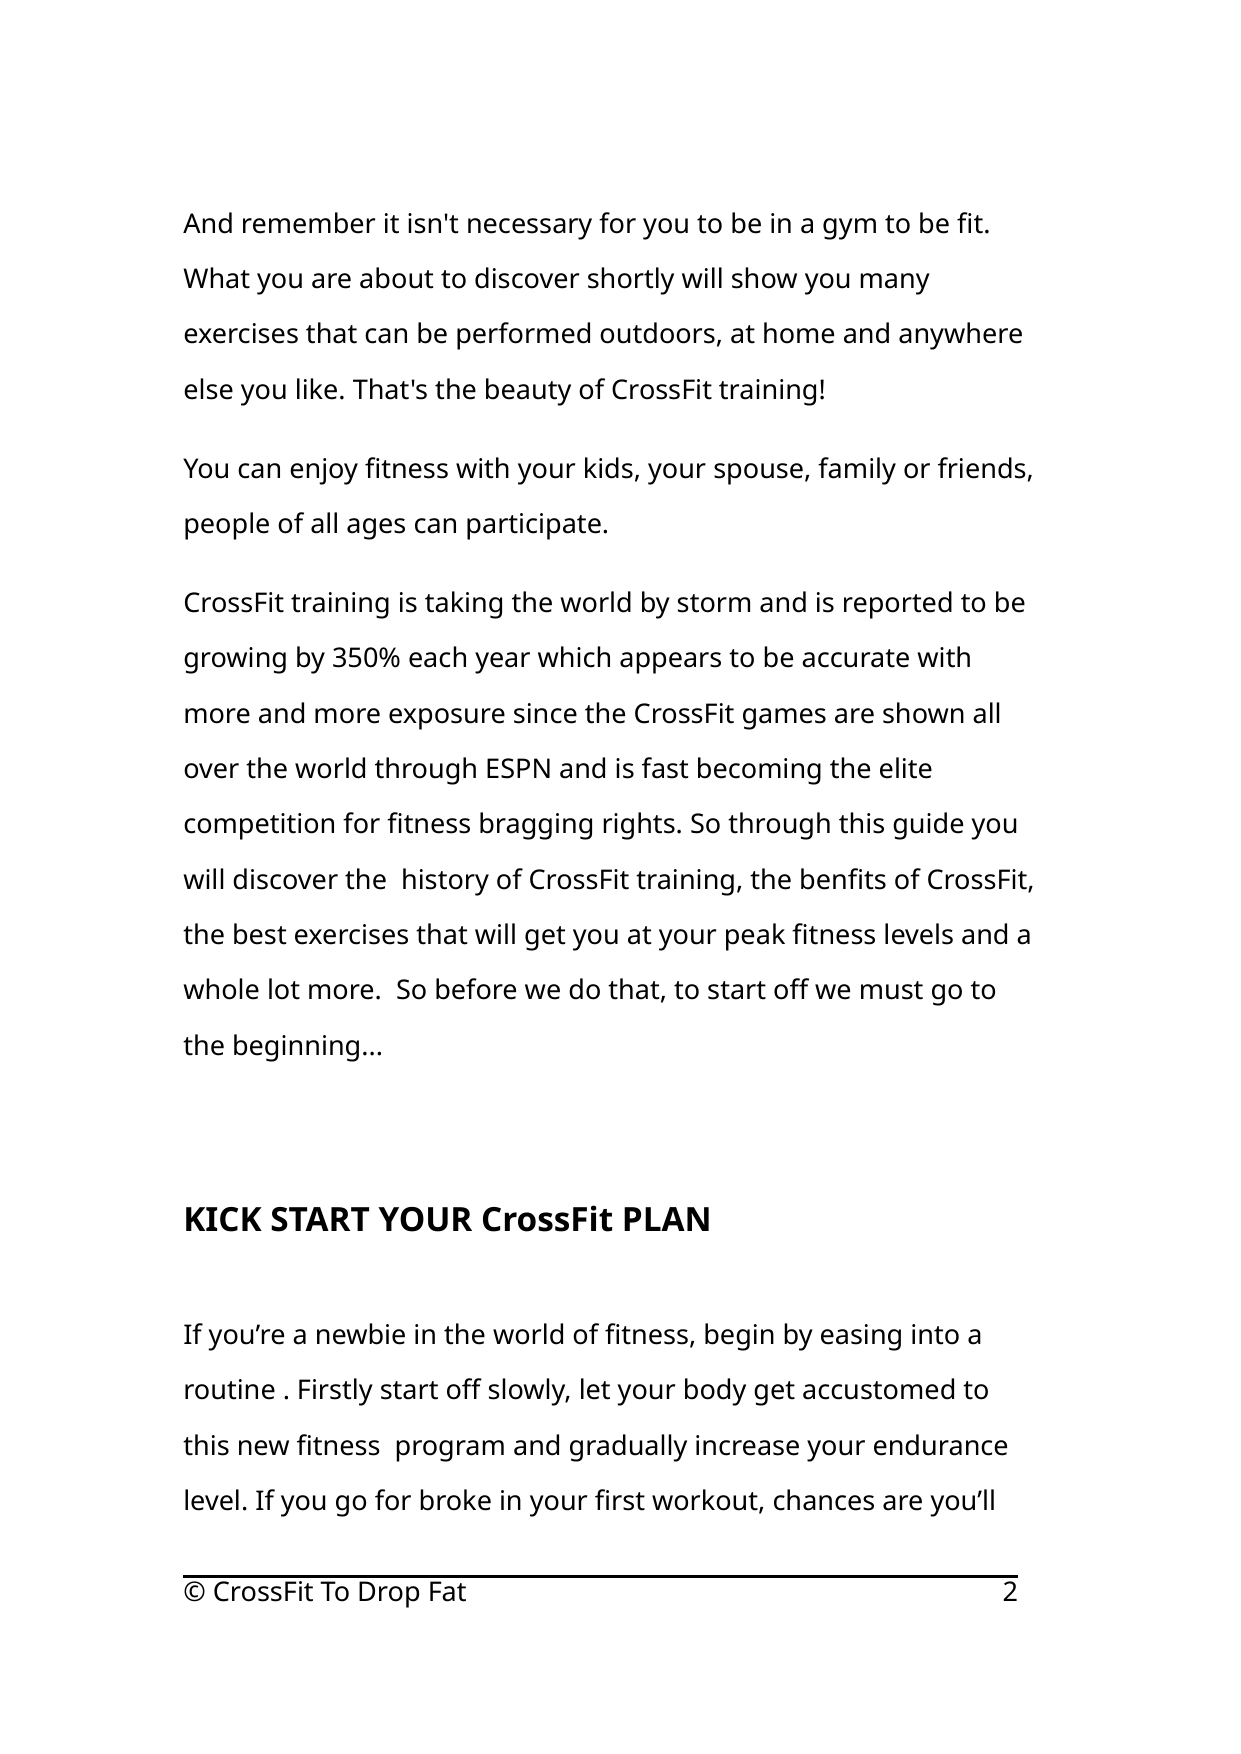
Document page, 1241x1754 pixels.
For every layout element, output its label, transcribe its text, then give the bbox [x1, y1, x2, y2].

text You can enjoy fitness with your kids, your spouse, family or friends, people of all ages can participate. [183, 449, 1040, 541]
text And remember it isn't necessary for you to be in a gym to be fit. What you are about to discover shortly will show you many exercises that can be performed outdoors, at home and anywhere else you like. That's the beauty of CrossFit training! [183, 204, 1040, 407]
text CrossFit training is taking the world by storm and is reported to be growing by 350% each year which appears to be accurate with more and more exposure since the CrossFit games are shown all over the world through ESPN and is fast becoming the elite competition for fitness bragging rights. So through this guide you will discover the history of CrossFit training, the benfits of CrossFit, the best exercises that will get you at your peak fitness levels and a whole lot more. So before we do that, to start off we must go to the beginning... KICK START YOUR CrossFit PLAN If you’re a newbie in the world of fitness, begin by easing into a routine . Firstly start off slowly, let your body get accustomed to this new fitness program and gradually increase your endurance level. If you go for broke in your first workout, chances are you’ll [183, 583, 1040, 1518]
